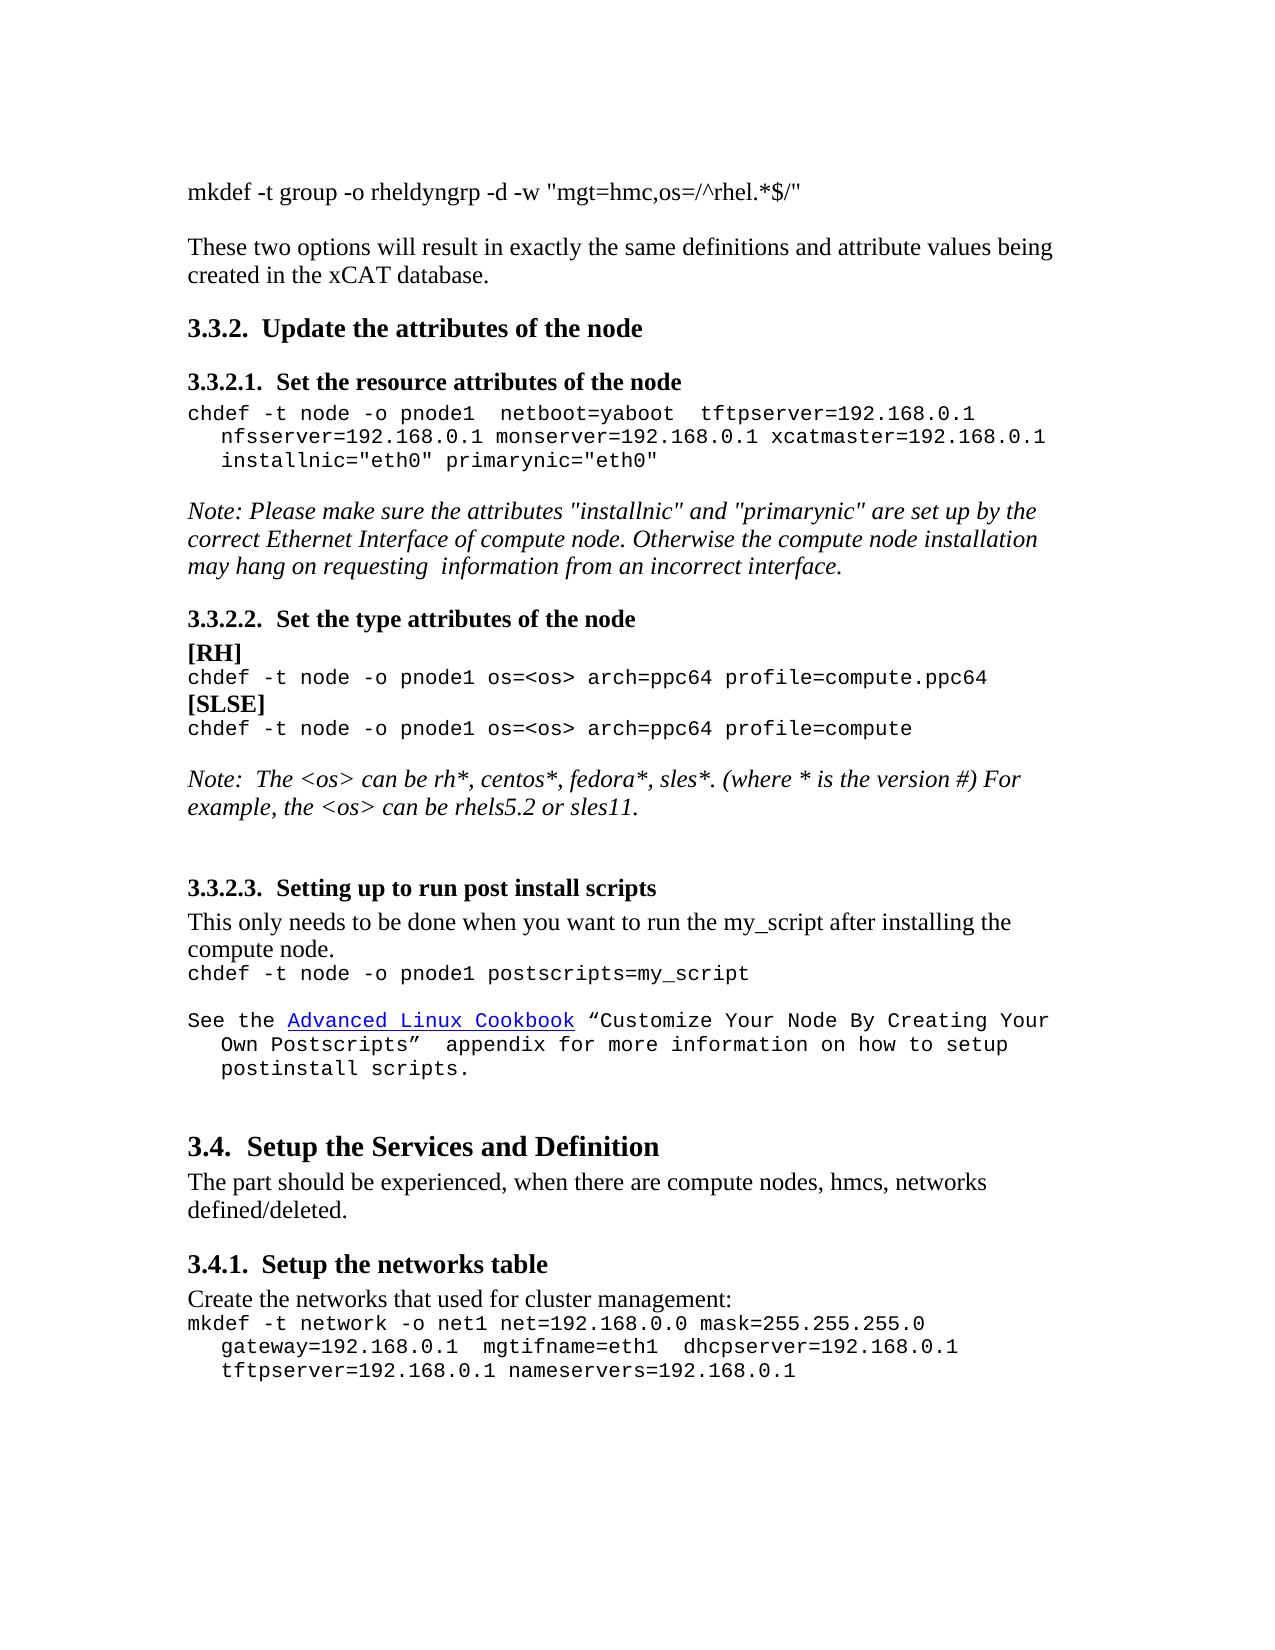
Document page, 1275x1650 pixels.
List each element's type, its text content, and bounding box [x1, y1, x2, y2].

text Note: Please make sure the attributes "installnic" and "primarynic" are set up by the correct Ethernet Interface of compute node. Otherwise the compute node installation may hang on requesting information from an incorrect interface. [187, 497, 1087, 580]
text [RH] [187, 639, 1087, 667]
text These two options will result in exactly the same definitions and attribute values being [187, 233, 1087, 261]
text See the Advanced Linux Cookbook “Customize Your Node By Creating Your Own Postscripts” appendix for more information on how to setup postinstall scripts. [187, 1010, 1087, 1081]
text mkdef -t group -o rheldyngrp -d -w "mgt=hmc,os=/^rhel.*$/" [187, 178, 1087, 205]
subtitle Setup the Services and Definition [187, 1130, 1087, 1162]
text chdef -t node -o pnode1 netboot=yaboot tftpserver=192.168.0.1 nfsserver=192.168.0.1 monserver=192.168.0.1 xcatmaster=192.168.0.1 installnic="eth0" primarynic="eth0" [187, 402, 1087, 473]
text This only needs to be done when you want to run the my_script after installing the compute node. [187, 908, 1087, 963]
text created in the xCAT database. [187, 261, 1087, 288]
subtitle Set the type attributes of the node [187, 605, 1087, 633]
text Note: The <os> can be rh*, centos*, fedora*, sles*. (where * is the version #) For example, the <os> can be rhels5.2 or sles11. [187, 766, 1087, 821]
subtitle Setting up to run post install scripts [187, 874, 1087, 901]
text chdef -t node -o pnode1 os=<os> arch=ppc64 profile=compute [187, 718, 1087, 742]
subtitle Set the resource attributes of the node [187, 368, 1087, 396]
text Create the networks that used for cluster management: [187, 1285, 1087, 1313]
text chdef -t node -o pnode1 postscripts=my_script [187, 963, 1087, 987]
text The part should be experienced, when there are compute nodes, hmcs, networks defined/deleted. [187, 1168, 1087, 1224]
text mkdef -t network -o net1 net=192.168.0.0 mask=255.255.255.0 gateway=192.168.0.1 mgtifname=eth1 dhcpserver=192.168.0.1 tftpserver=192.168.0.1 nameservers=192.168.0.1 [187, 1313, 1087, 1384]
subtitle Update the attributes of the node [187, 313, 1087, 343]
subtitle Setup the networks table [187, 1249, 1087, 1279]
text chdef -t node -o pnode1 os=<os> arch=ppc64 profile=compute.ppc64 [187, 667, 1087, 691]
text [SLSE] [187, 691, 1087, 718]
